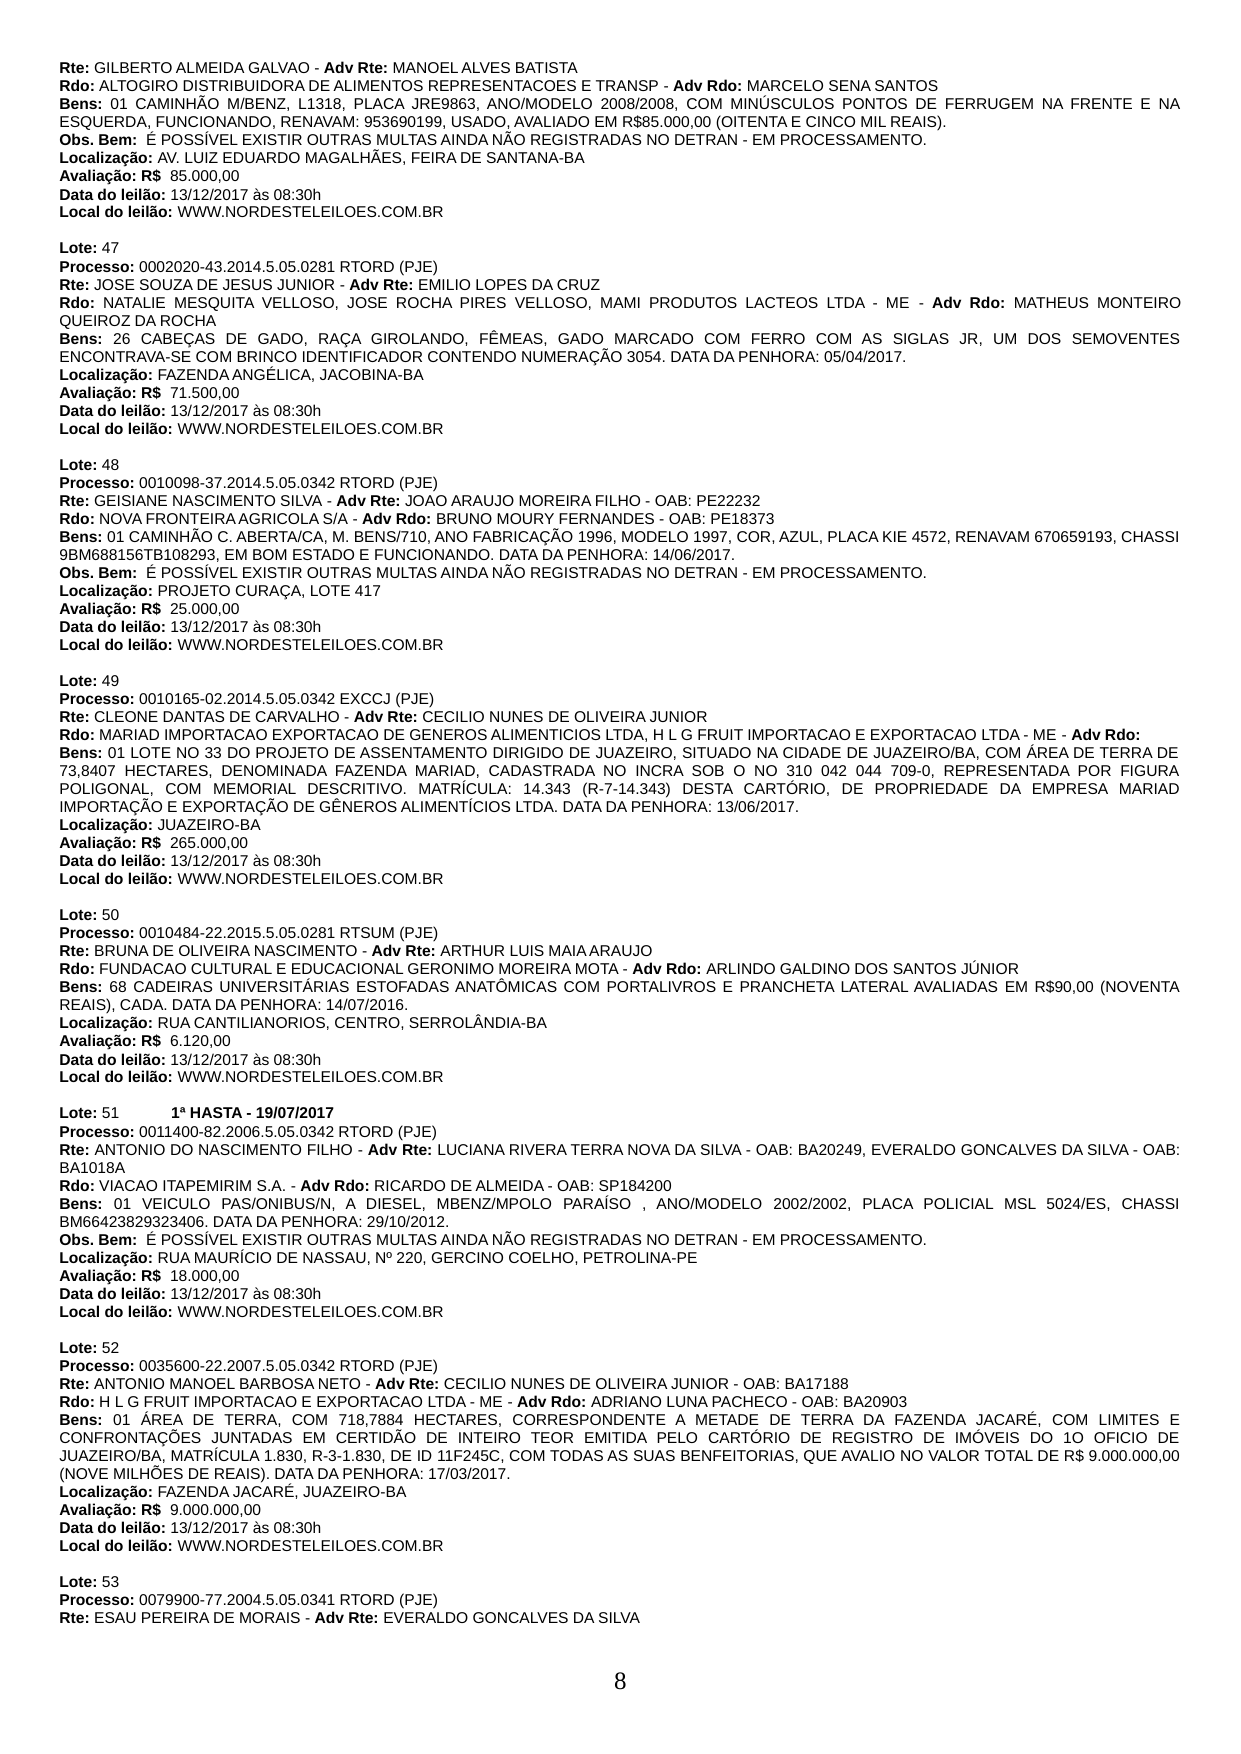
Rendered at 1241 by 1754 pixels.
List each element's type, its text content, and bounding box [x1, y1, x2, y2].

text Bens: 01 CAMINHÃO C. ABERTA/CA, M. BENS/710, ANO FABRICAÇÃO 1996, MODELO 1997, COR, AZUL, PLACA KIE 4572, RENAVAM 670659193, CHASSI 9BM688156TB108293, EM BOM ESTADO E FUNCIONANDO. DATA DA PENHORA: 14/06/2017. [59, 528, 1181, 564]
text Bens: 01 Área de terra, com 718,7884 hectares, correspondente a metade de terra da Fazenda Jacaré, com limites e confrontações juntadas em certidão de Inteiro Teor emitida pelo Cartório de Registro de Imóveis do 1o Oficio de Juazeiro/BA, Matrícula 1.830, R-3-1.830, de id 11f245c, com todas as suas benfeitorias, que avalio no valor total de R$ 9.000.000,00 (nove milhões de reais). DATA DA PENHORA: 17/03/2017. [59, 1411, 1181, 1483]
text Processo: 0079900-77.2004.5.05.0341 RTOrd (PJE) [59, 1591, 1181, 1609]
text Processo: 0002020-43.2014.5.05.0281 RTOrd (PJE) [59, 257, 1181, 275]
text Data do leilão: 13/12/2017 às 08:30h [59, 185, 1181, 203]
text Lote: 50 [59, 906, 1181, 924]
text Data do leilão: 13/12/2017 às 08:30h [59, 1284, 1181, 1302]
text Lote: 47 [59, 239, 1181, 257]
text Localização: JUAZEIRO-BA [59, 816, 1181, 834]
text Local do leilão: WWW.NORDESTELEILOES.COM.BR [59, 1068, 1181, 1086]
text Obs. Bem: É POSSÍVEL EXISTIR OUTRAS MULTAS AINDA NÃO REGISTRADAS NO DETRAN - EM PROCESSAMENTO. [59, 131, 1181, 149]
text Rte: ANTONIO MANOEL BARBOSA NETO - Adv Rte: CECILIO NUNES DE OLIVEIRA JUNIOR - OAB: BA17188 [59, 1374, 1181, 1393]
text Localização: FAZENDA JACARÉ, JUAZEIRO-BA [59, 1483, 1181, 1501]
text Bens: 01 veiculo PAS/ONIBUS/N, a diesel, MBenz/MPOLO Paraíso , ano/modelo 2002/2002, placa policial MSL 5024/ES, chassi BM66423829323406. DATA DA PENHORA: 29/10/2012. [59, 1194, 1181, 1230]
text Bens: 01 CAMINHÃO M/BENZ, L1318, PLACA JRE9863, ANO/MODELO 2008/2008, COM MINÚSCULOS PONTOS DE FERRUGEM NA FRENTE E NA ESQUERDA, FUNCIONANDO, RENAVAM: 953690199, USADO, AVALIADO EM R$85.000,00 (OITENTA E CINCO MIL REAIS). [59, 95, 1181, 131]
text Lote: 53 [59, 1573, 1181, 1591]
text Localização: FAZENDA ANGÉLICA, JACOBINA-BA [59, 365, 1181, 383]
text Avaliação: R$ 6.120,00 [59, 1032, 1181, 1050]
text Lote: 49 [59, 672, 1181, 690]
text Localização: RUA CANTILIANORIOS, CENTRO, SERROLÂNDIA-BA [59, 1014, 1181, 1032]
text Local do leilão: WWW.NORDESTELEILOES.COM.BR [59, 1302, 1181, 1321]
text Rdo: ALTOGIRO DISTRIBUIDORA DE ALIMENTOS REPRESENTACOES E TRANSP - Adv Rdo: MARCELO SENA SANTOS [59, 77, 1181, 95]
text Processo: 0035600-22.2007.5.05.0342 RTOrd (PJE) [59, 1357, 1181, 1374]
text Avaliação: R$ 9.000.000,00 [59, 1501, 1181, 1519]
text Localização: AV. LUIZ EDUARDO MAGALHÃES, FEIRA DE SANTANA-BA [59, 149, 1181, 167]
text Lote: 51 1ª HASTA - 19/07/2017 [59, 1104, 1181, 1122]
text Local do leilão: WWW.NORDESTELEILOES.COM.BR [59, 870, 1181, 888]
text Rte: GILBERTO ALMEIDA GALVAO - Adv Rte: MANOEL ALVES BATISTA [59, 59, 1181, 77]
text Bens: 68 cadeiras universitárias estofadas anatômicas com portalivros e prancheta lateral avaliadas em R$90,00 (noventa reais), cada. DATA DA PENHORA: 14/07/2016. [59, 978, 1181, 1014]
text Processo: 0011400-82.2006.5.05.0342 RTOrd (PJE) [59, 1122, 1181, 1140]
text Rdo: NOVA FRONTEIRA AGRICOLA S/A - Adv Rdo: BRUNO MOURY FERNANDES - OAB: PE18373 [59, 509, 1181, 528]
text Rte: CLEONE DANTAS DE CARVALHO - Adv Rte: CECILIO NUNES DE OLIVEIRA JUNIOR [59, 708, 1181, 726]
text Rte: ANTONIO DO NASCIMENTO FILHO - Adv Rte: LUCIANA RIVERA TERRA NOVA DA SILVA - OAB: BA20249, EVERALDO GONCALVES DA SILVA - OAB: BA1018A [59, 1140, 1181, 1176]
text Rte: JOSE SOUZA DE JESUS JUNIOR - Adv Rte: EMILIO LOPES DA CRUZ [59, 275, 1181, 293]
text Localização: PROJETO CURAÇA, LOTE 417 [59, 582, 1181, 600]
text Data do leilão: 13/12/2017 às 08:30h [59, 1050, 1181, 1068]
text Bens: 26 CABEÇAS DE GADO, RAÇA GIROLANDO, FÊMEAS, GADO MARCADO COM FERRO COM AS SIGLAS JR, UM DOS SEMOVENTES ENCONTRAVA-SE COM BRINCO IDENTIFICADOR CONTENDO NUMERAÇÃO 3054. DATA DA PENHORA: 05/04/2017. [59, 329, 1181, 365]
text Avaliação: R$ 25.000,00 [59, 600, 1181, 618]
text Bens: 01 lote no 33 do projeto de assentamento dirigido de Juazeiro, situado na cidade de Juazeiro/BA, com área de terra de 73,8407 hectares, denominada Fazenda Mariad, cadastrada no INCRA sob o no 310 042 044 709-0, representada por figura poligonal, com memorial descritivo. Matrícula: 14.343 (R-7-14.343) desta Cartório, de propriedade da Empresa MARIAD IMPORTAÇÃO E EXPORTAÇÃO DE GÊNEROS ALIMENTÍCIOS LTDA. DATA DA PENHORA: 13/06/2017. [59, 744, 1181, 816]
text Data do leilão: 13/12/2017 às 08:30h [59, 618, 1181, 636]
text Processo: 0010165-02.2014.5.05.0342 ExCCJ (PJE) [59, 690, 1181, 708]
text Local do leilão: WWW.NORDESTELEILOES.COM.BR [59, 1537, 1181, 1555]
text Lote: 48 [59, 456, 1181, 473]
text Rte: GEISIANE NASCIMENTO SILVA - Adv Rte: JOAO ARAUJO MOREIRA FILHO - OAB: PE22232 [59, 492, 1181, 509]
text Rdo: H L G FRUIT IMPORTACAO E EXPORTACAO LTDA - ME - Adv Rdo: ADRIANO LUNA PACHECO - OAB: BA20903 [59, 1393, 1181, 1411]
text Local do leilão: WWW.NORDESTELEILOES.COM.BR [59, 203, 1181, 221]
text Avaliação: R$ 85.000,00 [59, 167, 1181, 185]
text Local do leilão: WWW.NORDESTELEILOES.COM.BR [59, 636, 1181, 654]
text Rdo: FUNDACAO CULTURAL E EDUCACIONAL GERONIMO MOREIRA MOTA - Adv Rdo: ARLINDO GALDINO DOS SANTOS JÚNIOR [59, 960, 1181, 978]
text Rdo: MARIAD IMPORTACAO EXPORTACAO DE GENEROS ALIMENTICIOS LTDA, H L G FRUIT IMPORTACAO E EXPORTACAO LTDA - ME - Adv Rdo: [59, 726, 1181, 744]
text Avaliação: R$ 265.000,00 [59, 834, 1181, 852]
text Data do leilão: 13/12/2017 às 08:30h [59, 401, 1181, 419]
text Processo: 0010098-37.2014.5.05.0342 RTOrd (PJE) [59, 473, 1181, 492]
text Avaliação: R$ 18.000,00 [59, 1266, 1181, 1284]
text Obs. Bem: É POSSÍVEL EXISTIR OUTRAS MULTAS AINDA NÃO REGISTRADAS NO DETRAN - EM PROCESSAMENTO. [59, 1230, 1181, 1248]
text Obs. Bem: É POSSÍVEL EXISTIR OUTRAS MULTAS AINDA NÃO REGISTRADAS NO DETRAN - EM PROCESSAMENTO. [59, 564, 1181, 582]
text Rte: ESAU PEREIRA DE MORAIS - Adv Rte: EVERALDO GONCALVES DA SILVA [59, 1609, 1181, 1627]
text Rdo: NATALIE MESQUITA VELLOSO, JOSE ROCHA PIRES VELLOSO, MAMI PRODUTOS LACTEOS LTDA - ME - Adv Rdo: MATHEUS MONTEIRO QUEIROZ DA ROCHA [59, 293, 1181, 329]
text Processo: 0010484-22.2015.5.05.0281 RTSum (PJE) [59, 924, 1181, 942]
text Rdo: VIACAO ITAPEMIRIM S.A. - Adv Rdo: RICARDO DE ALMEIDA - OAB: SP184200 [59, 1176, 1181, 1194]
text Data do leilão: 13/12/2017 às 08:30h [59, 852, 1181, 870]
text Data do leilão: 13/12/2017 às 08:30h [59, 1519, 1181, 1537]
text Lote: 52 [59, 1338, 1181, 1357]
text Avaliação: R$ 71.500,00 [59, 383, 1181, 401]
text Local do leilão: WWW.NORDESTELEILOES.COM.BR [59, 419, 1181, 437]
text Localização: RUA MAURÍCIO DE NASSAU, Nº 220, GERCINO COELHO, PETROLINA-PE [59, 1248, 1181, 1266]
text Rte: BRUNA DE OLIVEIRA NASCIMENTO - Adv Rte: ARTHUR LUIS MAIA ARAUJO [59, 942, 1181, 960]
